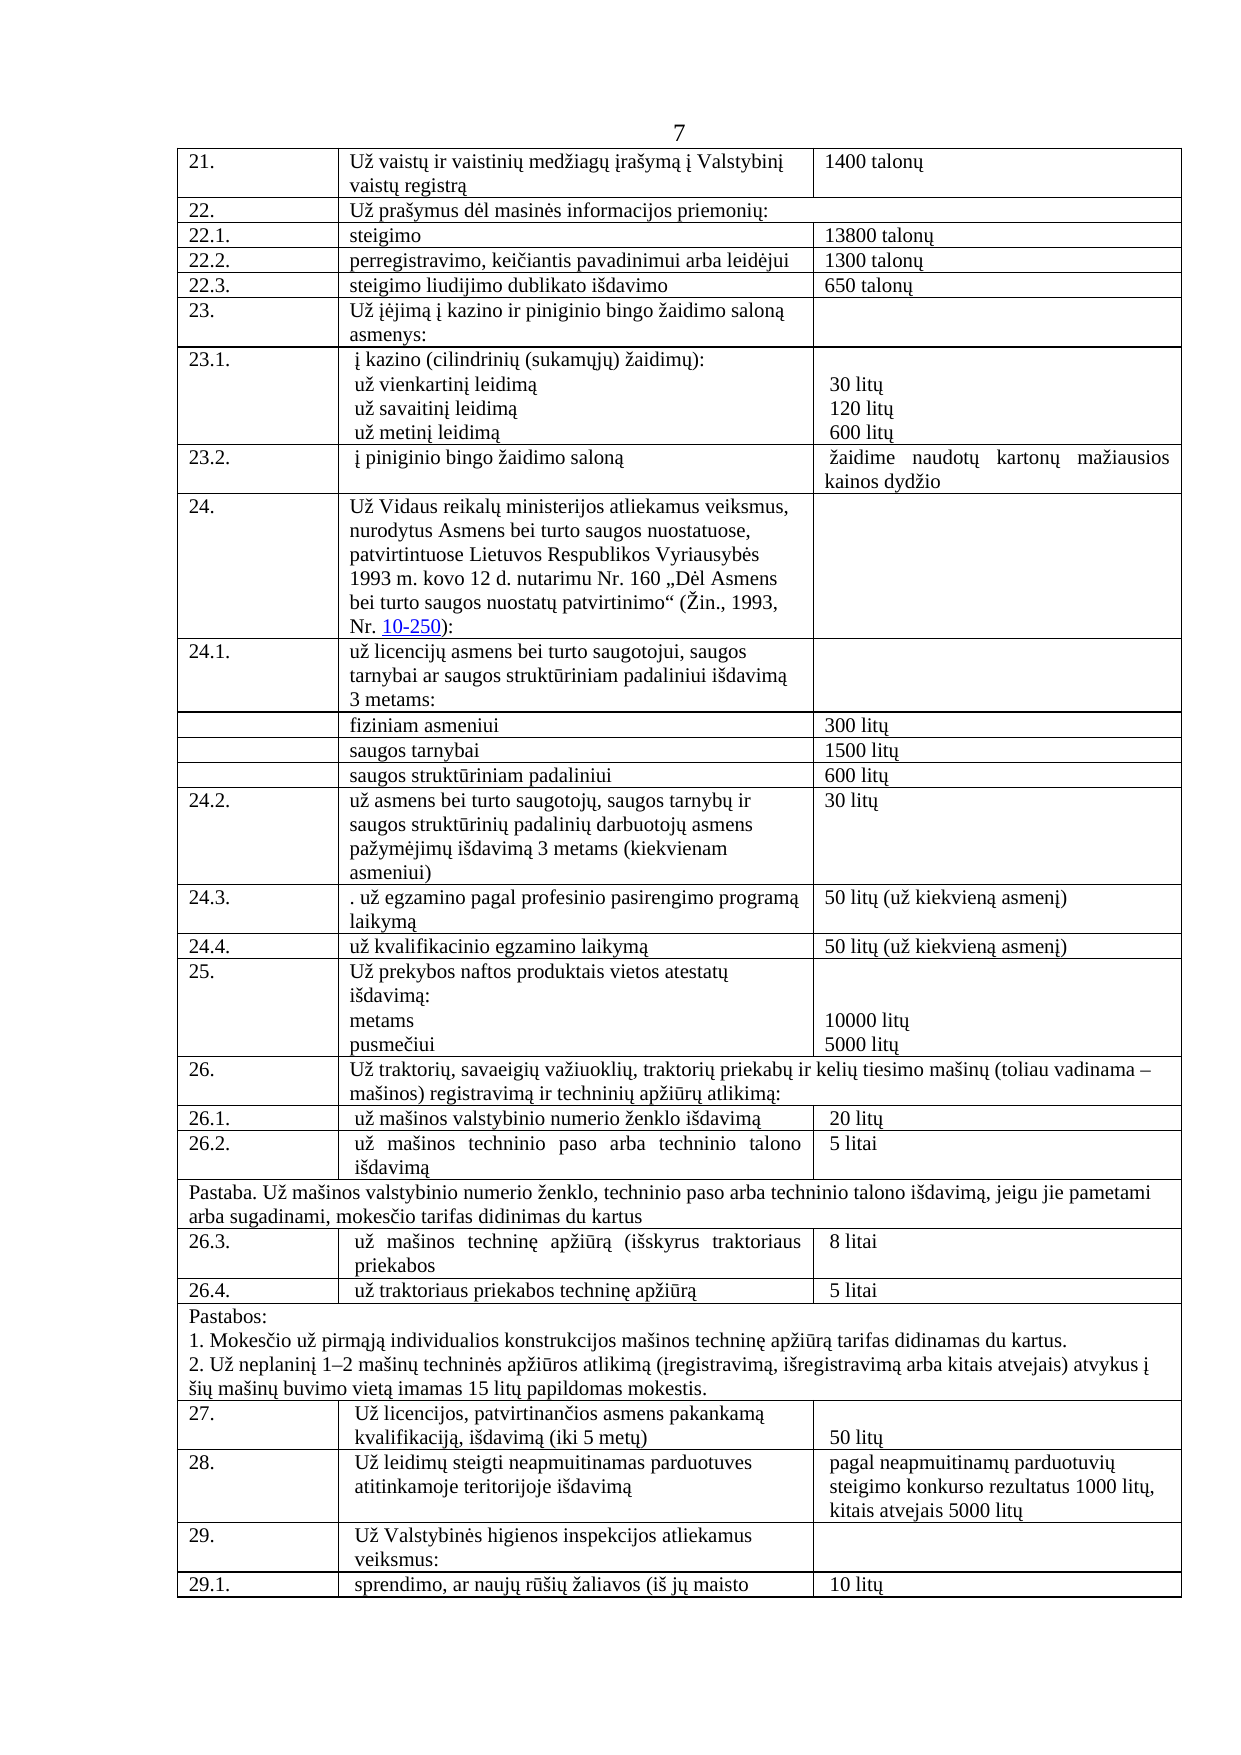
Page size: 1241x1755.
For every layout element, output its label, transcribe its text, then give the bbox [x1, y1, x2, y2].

table_cell 50 litų (už kiekvieną asmenį) [814, 885, 1181, 933]
table_cell [178, 738, 338, 762]
table_cell už asmens bei turto saugotojų, saugos tarnybų ir saugos struktūrinių padalinių darbuotojų asmens pažymėjimų išdavimą 3 metams (kiekvienam asmeniui) [339, 788, 813, 884]
table_cell už mašinos techninę apžiūrą (išskyrus traktoriaus priekabos [339, 1229, 813, 1277]
table_cell [814, 494, 1181, 638]
table_cell Už vaistų ir vaistinių medžiagų įrašymą į Valstybinį vaistų registrą [339, 149, 813, 197]
table_cell 23.2. [178, 445, 338, 493]
table_cell saugos tarnybai [339, 738, 813, 762]
table_cell 10000 litų 5000 litų [814, 959, 1181, 1056]
table_cell 24. [178, 494, 338, 638]
table_cell 5 litai [814, 1279, 1181, 1302]
table_cell į kazino (cilindrinių (sukamųjų) žaidimų): už vienkartinį leidimą už savaitinį leidimą už metinį leidimą [339, 348, 813, 444]
table_cell 13800 talonų [814, 223, 1181, 247]
table_cell 24.3. [178, 885, 338, 933]
table_cell 24.1. [178, 639, 338, 711]
table_cell 20 litų [814, 1106, 1181, 1130]
table_cell 600 litų [814, 763, 1181, 787]
table_cell į piniginio bingo žaidimo saloną [339, 445, 813, 493]
table_cell 1400 talonų [814, 149, 1181, 197]
table_cell Už prekybos naftos produktais vietos atestatų išdavimą: metams pusmečiui [339, 959, 813, 1056]
table_cell Už Vidaus reikalų ministerijos atliekamus veiksmus, nurodytus Asmens bei turto saugos nuostatuose, patvirtintuose Lietuvos Respublikos Vyriausybės 1993 m. kovo 12 d. nutarimu Nr. 160 „Dėl Asmens bei turto saugos nuostatų patvirtinimo“ (Žin., 1993, Nr. 10-250): [339, 494, 813, 638]
table_cell sprendimo, ar naujų rūšių žaliavos (iš jų maisto [339, 1573, 813, 1596]
table_cell 10 litų [814, 1573, 1181, 1596]
table_cell Už licencijos, patvirtinančios asmens pakankamą kvalifikaciją, išdavimą (iki 5 metų) [339, 1401, 813, 1449]
table_cell Pastabos: 1. Mokesčio už pirmąją individualios konstrukcijos mašinos techninę apžiūrą tarifas didinamas du kartus. 2. Už neplaninį 1–2 mašinų techninės apžiūros atlikimą (įregistravimą, išregistravimą arba kitais atvejais) atvykus į šių mašinų buvimo vietą imamas 15 litų papildomas mokestis. [178, 1304, 1181, 1400]
table_cell 22.1. [178, 223, 338, 247]
table_cell 650 talonų [814, 273, 1181, 297]
table_cell 25. [178, 959, 338, 1056]
table_cell 26.3. [178, 1229, 338, 1277]
table_cell . už egzamino pagal profesinio pasirengimo programą laikymą [339, 885, 813, 933]
table_cell 21. [178, 149, 338, 197]
table_cell 22.3. [178, 273, 338, 297]
table_cell 28. [178, 1450, 338, 1522]
table_cell saugos struktūriniam padaliniui [339, 763, 813, 787]
table_cell 24.4. [178, 934, 338, 958]
table_cell steigimo [339, 223, 813, 247]
table_cell 29.1. [178, 1573, 338, 1596]
table_cell pagal neapmuitinamų parduotuvių steigimo konkurso rezultatus 1000 litų, kitais atvejais 5000 litų [814, 1450, 1181, 1522]
table_cell 24.2. [178, 788, 338, 884]
table_cell už mašinos techninio paso arba techninio talono išdavimą [339, 1131, 813, 1179]
table_cell 30 litų [814, 788, 1181, 884]
table_cell 23.1. [178, 348, 338, 444]
table_cell už licencijų asmens bei turto saugotojui, saugos tarnybai ar saugos struktūriniam padaliniui išdavimą 3 metams: [339, 639, 813, 711]
table_cell 8 litai [814, 1229, 1181, 1277]
table_cell 29. [178, 1523, 338, 1571]
table_cell [178, 713, 338, 737]
table_cell 5 litai [814, 1131, 1181, 1179]
table_cell 23. [178, 298, 338, 346]
table_cell 1500 litų [814, 738, 1181, 762]
table_cell žaidime naudotų kartonų mažiausios kainos dydžio [814, 445, 1181, 493]
table_cell 26.4. [178, 1279, 338, 1302]
table_cell 1300 talonų [814, 248, 1181, 272]
table_cell 26.1. [178, 1106, 338, 1130]
table_cell perregistravimo, keičiantis pavadinimui arba leidėjui [339, 248, 813, 272]
table_cell Už prašymus dėl masinės informacijos priemonių: [339, 198, 1181, 222]
table_cell 22. [178, 198, 338, 222]
table_cell Pastaba. Už mašinos valstybinio numerio ženklo, techninio paso arba techninio talono išdavimą, jeigu jie pametami arba sugadinami, mokesčio tarifas didinimas du kartus [178, 1180, 1181, 1228]
table_cell Už leidimų steigti neapmuitinamas parduotuves atitinkamoje teritorijoje išdavimą [339, 1450, 813, 1522]
table_cell 50 litų [814, 1401, 1181, 1449]
table_cell 22.2. [178, 248, 338, 272]
table_cell [814, 1523, 1181, 1571]
table_cell Už įėjimą į kazino ir piniginio bingo žaidimo saloną asmenys: [339, 298, 813, 346]
table_cell 27. [178, 1401, 338, 1449]
table_cell 30 litų 120 litų 600 litų [814, 348, 1181, 444]
table_cell 26. [178, 1057, 338, 1105]
table_cell 26.2. [178, 1131, 338, 1179]
table_cell 300 litų [814, 713, 1181, 737]
table_cell Už Valstybinės higienos inspekcijos atliekamus veiksmus: [339, 1523, 813, 1571]
table_cell už kvalifikacinio egzamino laikymą [339, 934, 813, 958]
table_cell [178, 763, 338, 787]
table_cell [814, 298, 1181, 346]
table_cell steigimo liudijimo dublikato išdavimo [339, 273, 813, 297]
table_cell už mašinos valstybinio numerio ženklo išdavimą [339, 1106, 813, 1130]
table_cell Už traktorių, savaeigių važiuoklių, traktorių priekabų ir kelių tiesimo mašinų (toliau vadinama – mašinos) registravimą ir techninių apžiūrų atlikimą: [339, 1057, 1181, 1105]
table_cell 50 litų (už kiekvieną asmenį) [814, 934, 1181, 958]
table_cell fiziniam asmeniui [339, 713, 813, 737]
table_cell [814, 639, 1181, 711]
table_cell už traktoriaus priekabos techninę apžiūrą [339, 1279, 813, 1302]
